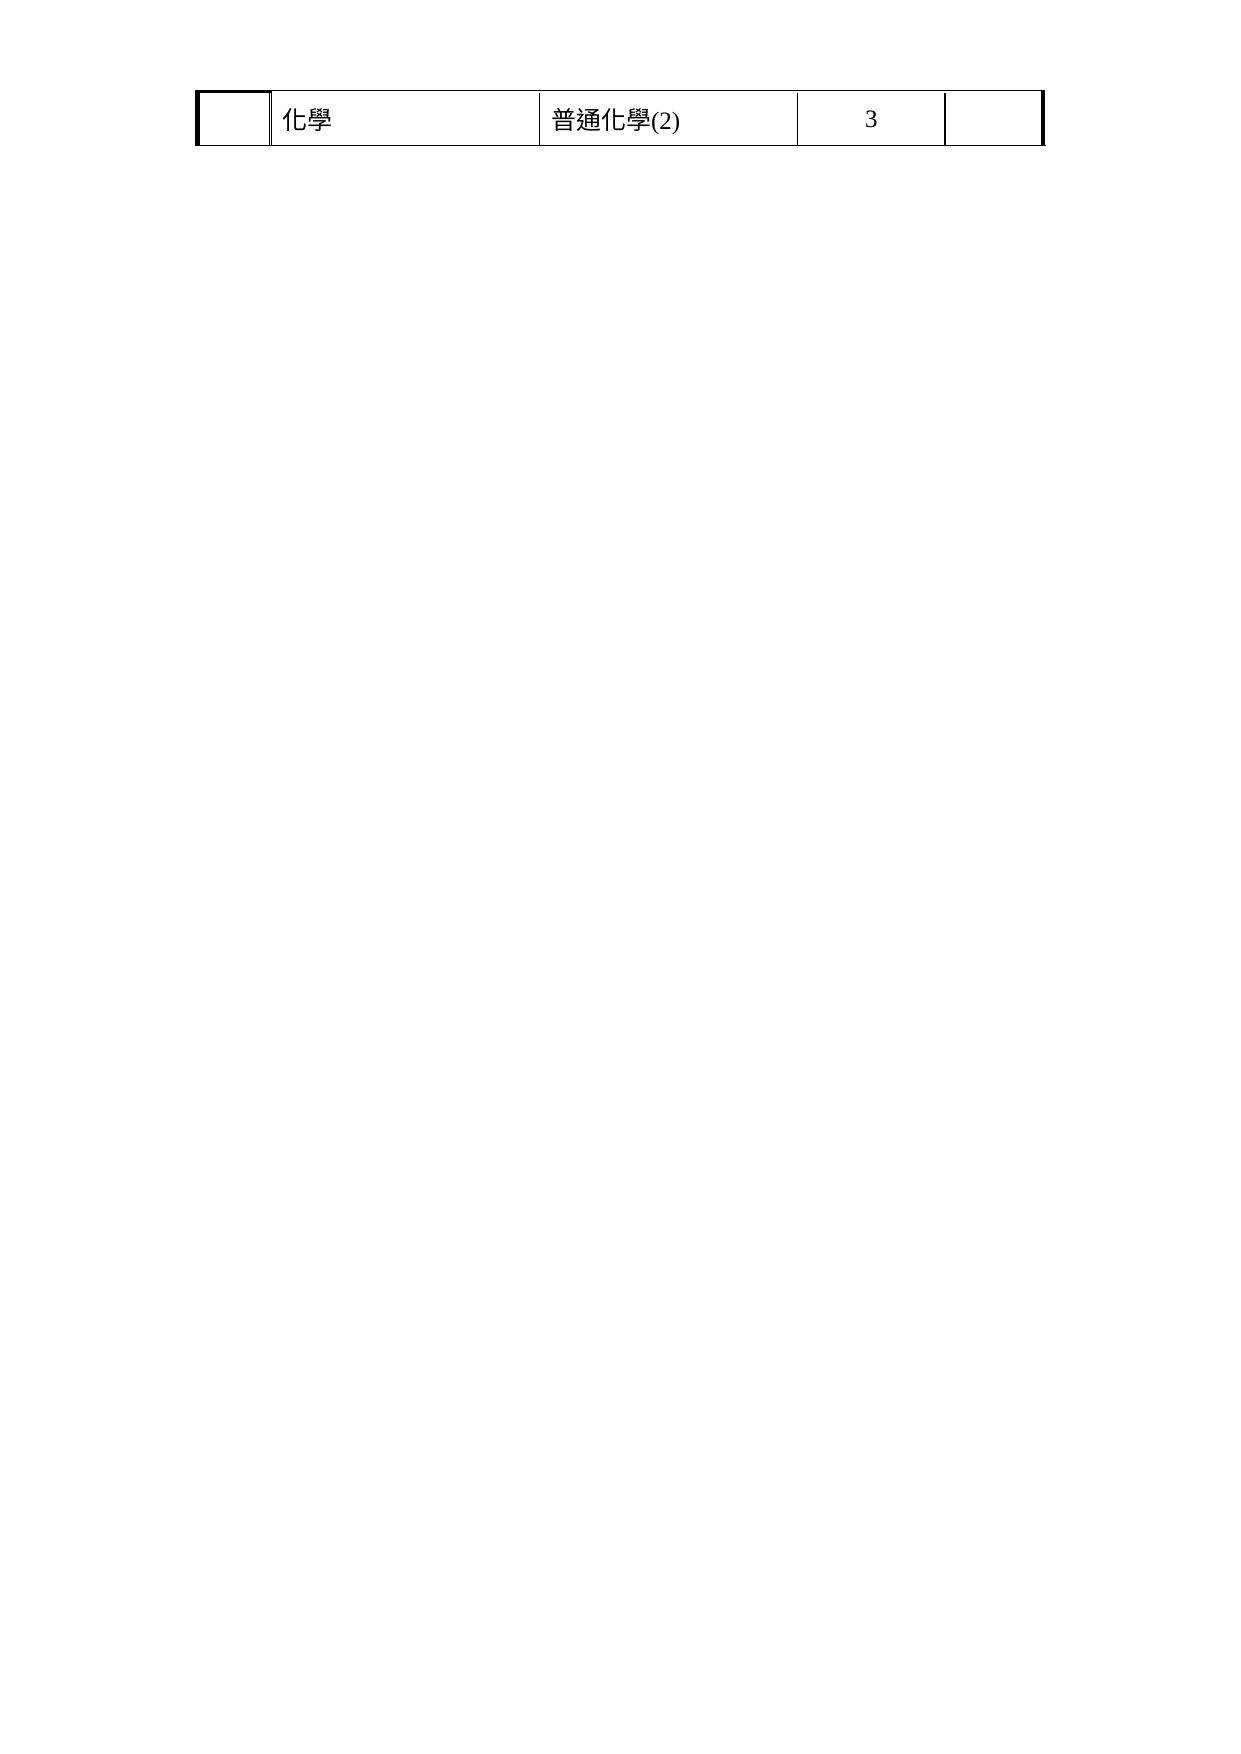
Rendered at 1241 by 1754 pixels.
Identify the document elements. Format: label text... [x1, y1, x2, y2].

table_cell 3 [797, 91, 945, 145]
table_cell 化學 [272, 91, 539, 145]
table_cell [200, 93, 269, 145]
table_cell 普通化學(2) [540, 91, 797, 145]
table_cell [945, 91, 1041, 145]
